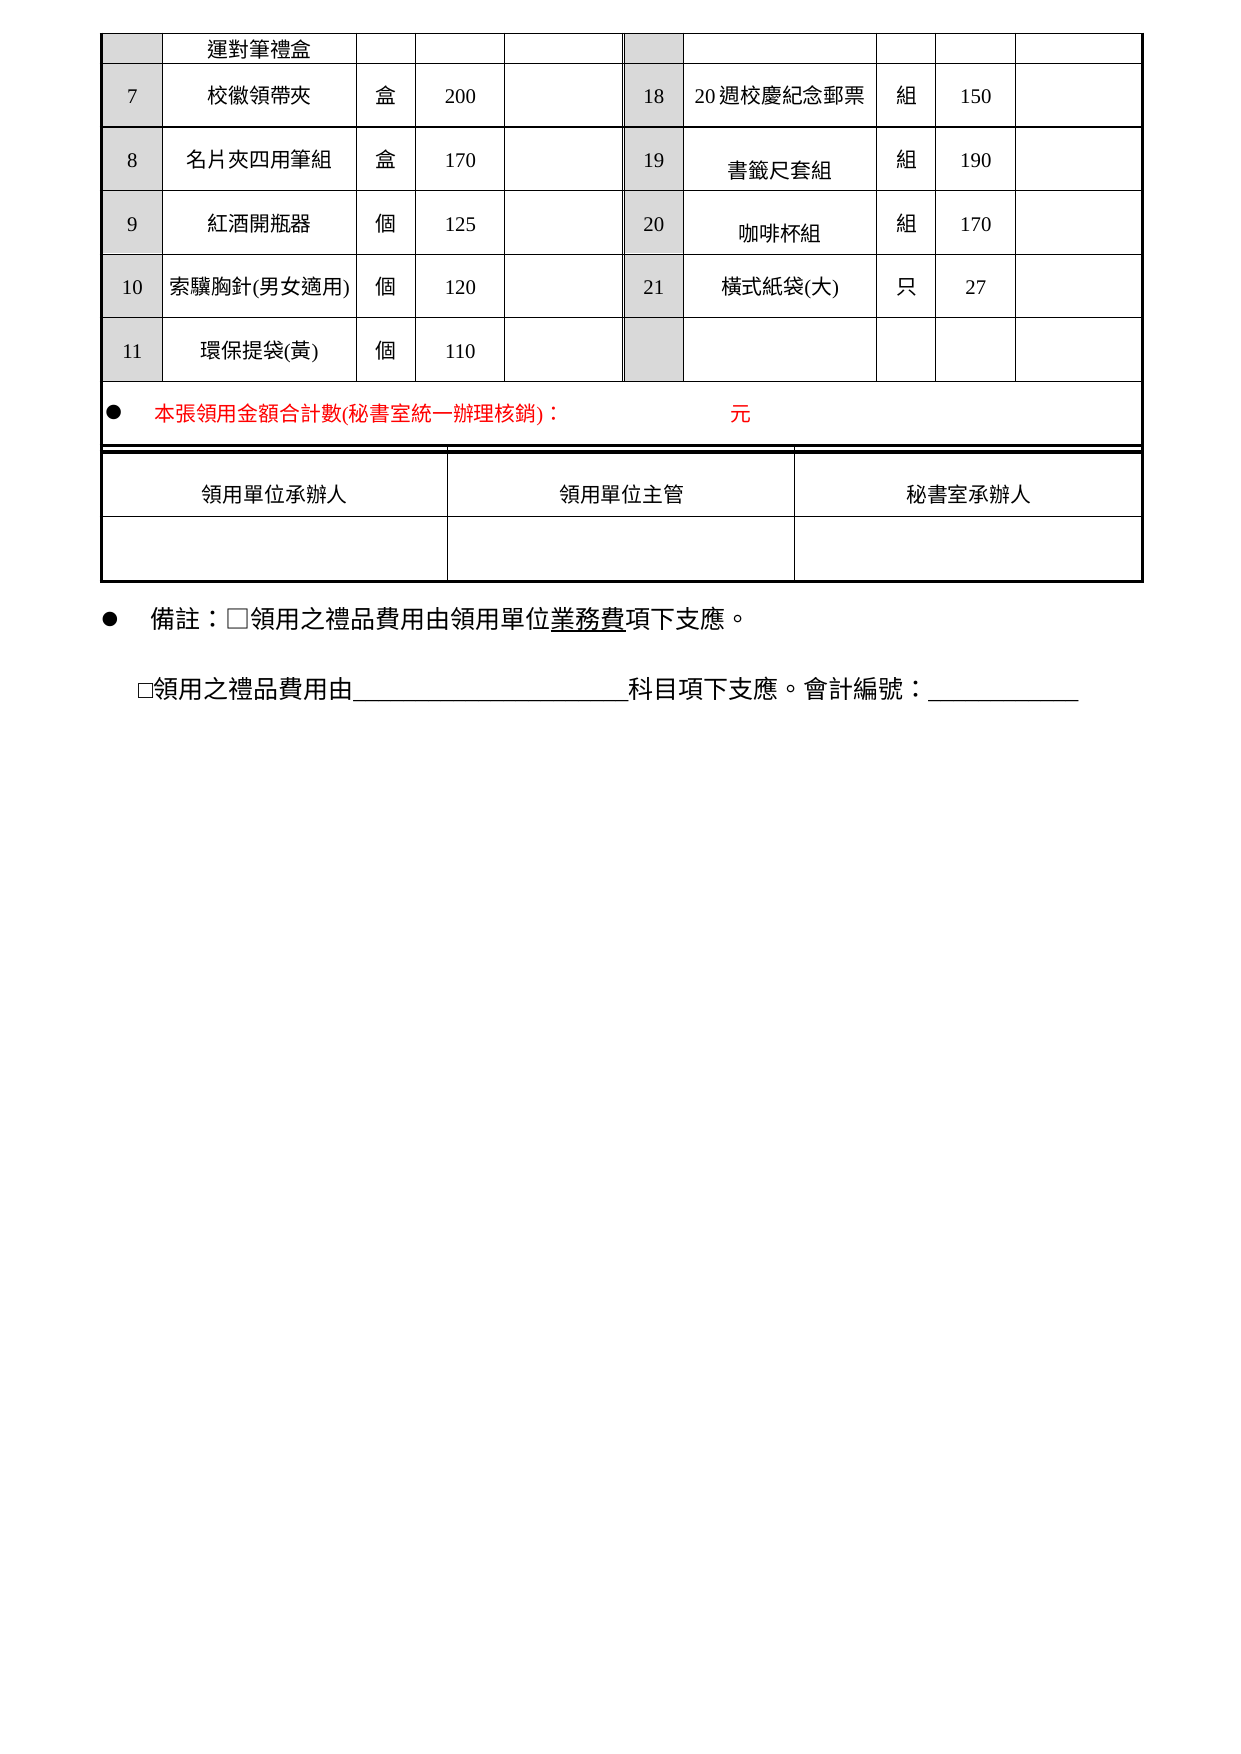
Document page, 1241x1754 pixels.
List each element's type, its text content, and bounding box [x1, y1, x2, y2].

table_cell 150 [936, 64, 1015, 126]
table_cell 橫式紙袋(大) [684, 255, 876, 317]
table_cell 領用單位承辦人 [103, 454, 447, 516]
table_cell [877, 318, 935, 381]
list 備註：□領用之禮品費用由領用單位業務費項下支應。 [100, 601, 1140, 635]
table_cell 書籤尺套組 [684, 128, 876, 190]
table_cell 20 [625, 191, 683, 253]
table_cell 10 [103, 255, 162, 317]
table_cell 個 [357, 318, 415, 381]
table_cell [1144, 63, 1200, 126]
table_cell [416, 34, 504, 63]
table_cell 170 [416, 128, 504, 190]
table_cell [1144, 190, 1200, 253]
table_cell [505, 318, 622, 381]
table_cell 索驥胸針(男女適用) [163, 255, 356, 317]
table_cell 110 [416, 318, 504, 381]
table_cell 環保提袋(黃) [163, 318, 356, 381]
table_cell 組 [877, 64, 935, 126]
table_cell [936, 34, 1015, 63]
table_cell [1144, 381, 1200, 444]
table_cell 組 [877, 128, 935, 190]
table_cell 11 [103, 318, 162, 381]
table_cell 組 [877, 191, 935, 253]
table_cell [1016, 34, 1141, 63]
table_cell [1144, 126, 1200, 190]
table_cell 本張領用金額合計數(秘書室統一辦理核銷)： 元 [103, 382, 1141, 444]
table_cell 8 [103, 128, 162, 190]
table_cell [505, 64, 622, 126]
table_cell [625, 34, 683, 63]
table_cell 盒 [357, 128, 415, 190]
table_cell [505, 255, 622, 317]
table_cell 200 [416, 64, 504, 126]
table_cell 7 [103, 64, 162, 126]
table_cell 20週校慶紀念郵票 [684, 64, 876, 126]
table_cell 190 [936, 128, 1015, 190]
table_cell [1016, 191, 1141, 253]
table_cell [1016, 318, 1141, 381]
table_cell 個 [357, 255, 415, 317]
table_cell [1016, 255, 1141, 317]
table_cell [103, 517, 447, 579]
table_cell [795, 517, 1141, 579]
table_cell [936, 318, 1015, 381]
table_cell 19 [625, 128, 683, 190]
table_cell 9 [103, 191, 162, 253]
table_cell 秘書室承辦人 [795, 454, 1141, 516]
table_cell [103, 34, 162, 63]
table_cell 27 [936, 255, 1015, 317]
table_cell [1144, 317, 1200, 381]
table_cell [625, 318, 683, 381]
table_cell 個 [357, 191, 415, 253]
text □領用之禮品費用由______________________科目項下支應。會計編號：____________ [100, 672, 1140, 706]
table_cell [505, 128, 622, 190]
table_cell [684, 34, 876, 63]
table_cell [357, 34, 415, 63]
table_cell 盒 [357, 64, 415, 126]
table_cell [877, 34, 935, 63]
table_cell [1144, 444, 1200, 579]
table_cell [684, 318, 876, 381]
table_cell [1144, 254, 1200, 317]
table_cell [1144, 33, 1200, 63]
table_cell 運對筆禮盒 [163, 34, 356, 63]
table_cell [505, 191, 622, 253]
table_cell 120 [416, 255, 504, 317]
table_cell 咖啡杯組 [684, 191, 876, 253]
table_cell 170 [936, 191, 1015, 253]
table_cell 名片夾四用筆組 [163, 128, 356, 190]
table_cell [505, 34, 622, 63]
table_cell 125 [416, 191, 504, 253]
table_cell [448, 517, 794, 579]
table_cell [1016, 128, 1141, 190]
table_cell 只 [877, 255, 935, 317]
table_cell 領用單位主管 [448, 454, 794, 516]
table_cell 21 [625, 255, 683, 317]
table_cell 校徽領帶夾 [163, 64, 356, 126]
table_cell 紅酒開瓶器 [163, 191, 356, 253]
table_cell 18 [625, 64, 683, 126]
table_cell [1016, 64, 1141, 126]
